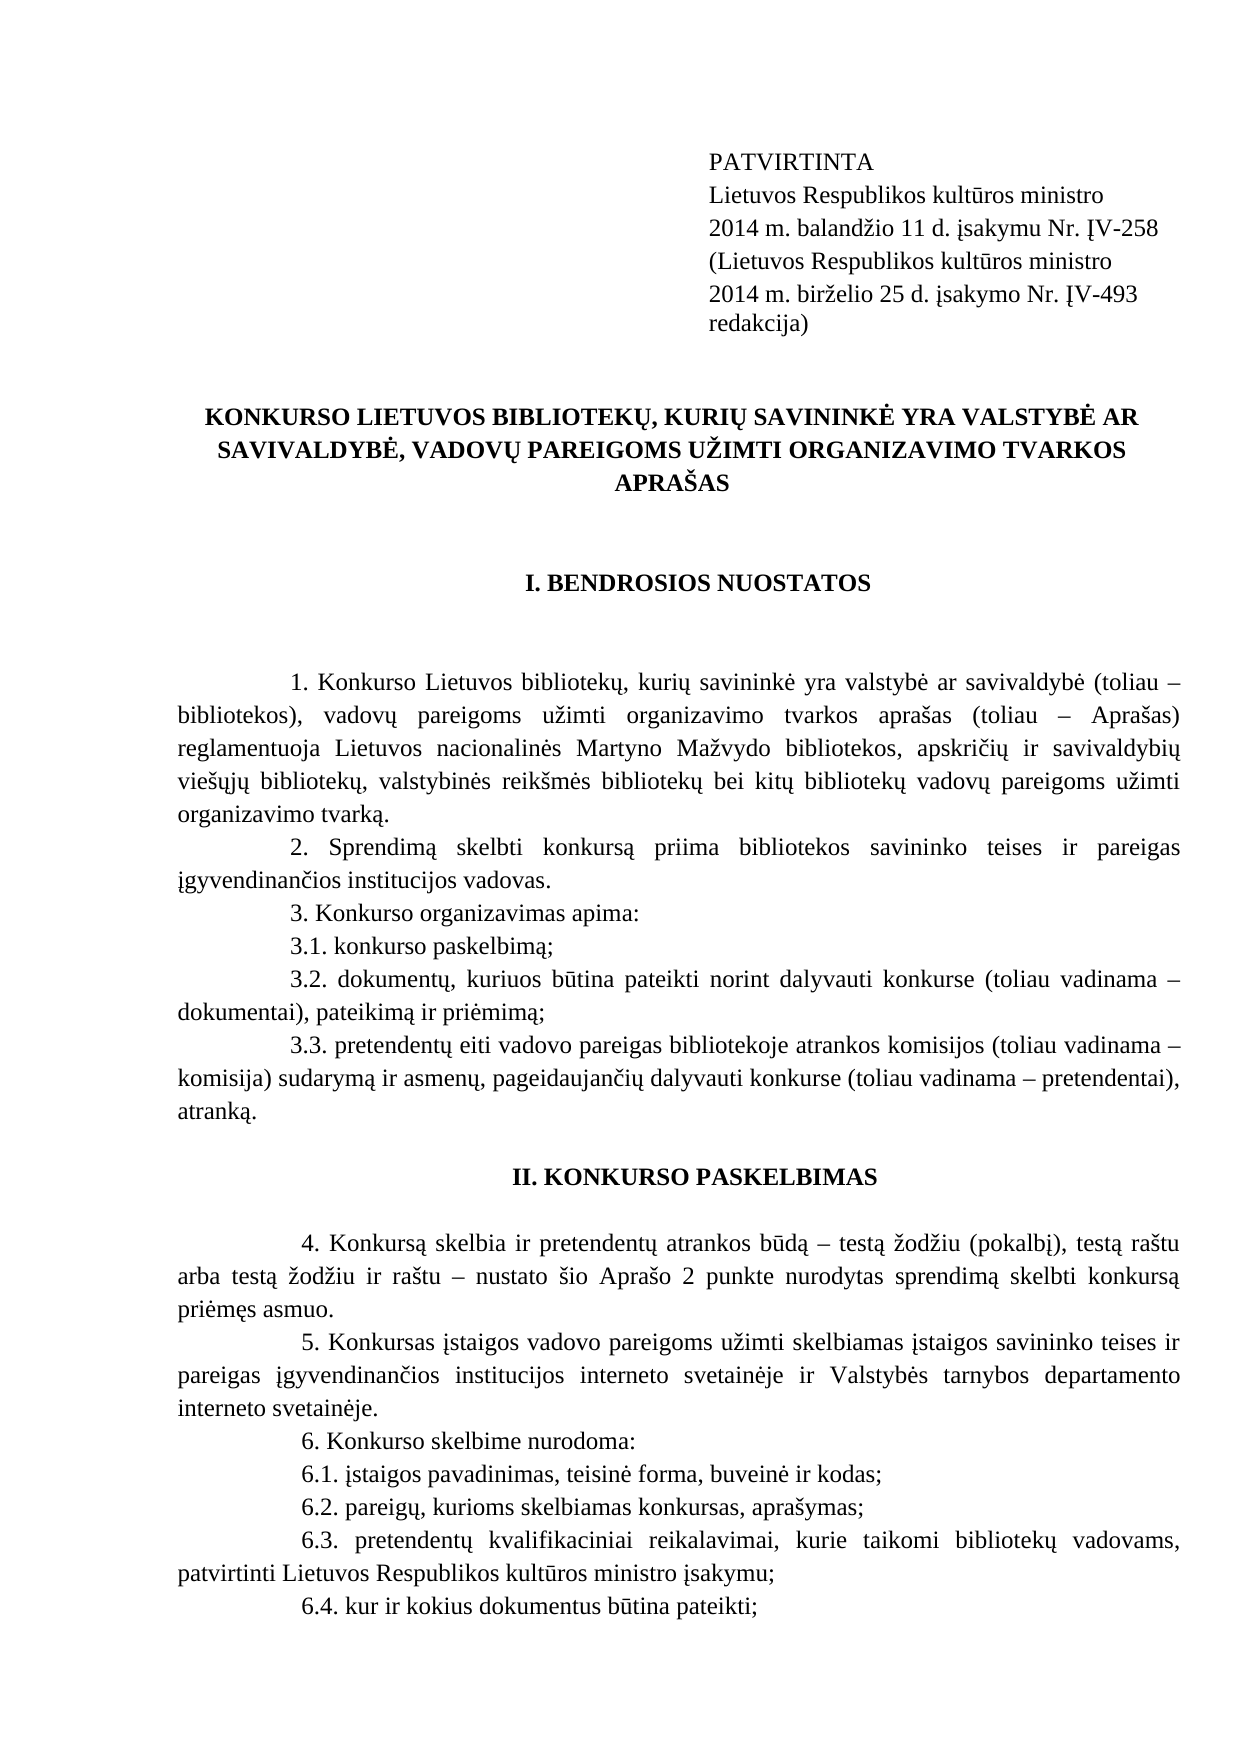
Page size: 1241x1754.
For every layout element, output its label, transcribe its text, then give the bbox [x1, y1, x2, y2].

text II. KONKURSO PASKELBIMAS [215, 1162, 1181, 1191]
text 5. Konkursas įstaigos vadovo pareigoms užimti skelbiamas įstaigos savininko teises ir pareigas įgyvendinančios institucijos interneto svetainėje ir Valstybės tarnybos departamento interneto svetainėje. [177, 1327, 1181, 1422]
text 3.1. konkurso paskelbimą; [177, 931, 1181, 959]
text 6.3. pretendentų kvalifikaciniai reikalavimai, kurie taikomi bibliotekų vadovams, patvirtinti Lietuvos Respublikos kultūros ministro įsakymu; [177, 1525, 1181, 1587]
text 3. Konkurso organizavimas apima: [177, 898, 1181, 927]
text 3.2. dokumentų, kuriuos būtina pateikti norint dalyvauti konkurse (toliau vadinama – dokumentai), pateikimą ir priėmimą; [177, 964, 1181, 1026]
text 6. Konkurso skelbime nurodoma: [177, 1426, 1181, 1455]
text KONKURSO LIETUVOS BIBLIOTEKŲ, KURIŲ SAVININKĖ YRA VALSTYBĖ AR SAVIVALDYBĖ, VADOVŲ PAREIGOMS UŽIMTI ORGANIZAVIMO TVARKOS APRAŠAS [177, 402, 1167, 497]
text 6.4. kur ir kokius dokumentus būtina pateikti; [177, 1591, 1181, 1620]
text 3.3. pretendentų eiti vadovo pareigas bibliotekoje atrankos komisijos (toliau vadinama – komisija) sudarymą ir asmenų, pageidaujančių dalyvauti konkurse (toliau vadinama – pretendentai), atranką. [177, 1030, 1181, 1125]
text 1. Konkurso Lietuvos bibliotekų, kurių savininkė yra valstybė ar savivaldybė (toliau – bibliotekos), vadovų pareigoms užimti organizavimo tvarkos aprašas (toliau – Aprašas) reglamentuoja Lietuvos nacionalinės Martyno Mažvydo bibliotekos, apskričių ir savivaldybių viešųjų bibliotekų, valstybinės reikšmės bibliotekų bei kitų bibliotekų vadovų pareigoms užimti organizavimo tvarką. [177, 667, 1181, 827]
text 6.2. pareigų, kurioms skelbiamas konkursas, aprašymas; [177, 1492, 1181, 1521]
text 2014 m. balandžio 11 d. įsakymu Nr. ĮV-258 [709, 213, 1181, 242]
text 6.1. įstaigos pavadinimas, teisinė forma, buveinė ir kodas; [177, 1459, 1181, 1488]
text 4. Konkursą skelbia ir pretendentų atrankos būdą – testą žodžiu (pokalbį), testą raštu arba testą žodžiu ir raštu – nustato šio Aprašo 2 punkte nurodytas sprendimą skelbti konkursą priėmęs asmuo. [177, 1228, 1181, 1323]
text 2014 m. birželio 25 d. įsakymo Nr. ĮV-493 redakcija) [709, 279, 1181, 336]
text (Lietuvos Respublikos kultūros ministro [709, 246, 1181, 275]
text 2. Sprendimą skelbti konkursą priima bibliotekos savininko teises ir pareigas įgyvendinančios institucijos vadovas. [177, 832, 1181, 893]
text Lietuvos Respublikos kultūros ministro [709, 180, 1181, 209]
text I. BENDROSIOS NUOSTATOS [215, 568, 1181, 596]
text PATVIRTINTA [709, 147, 1181, 176]
